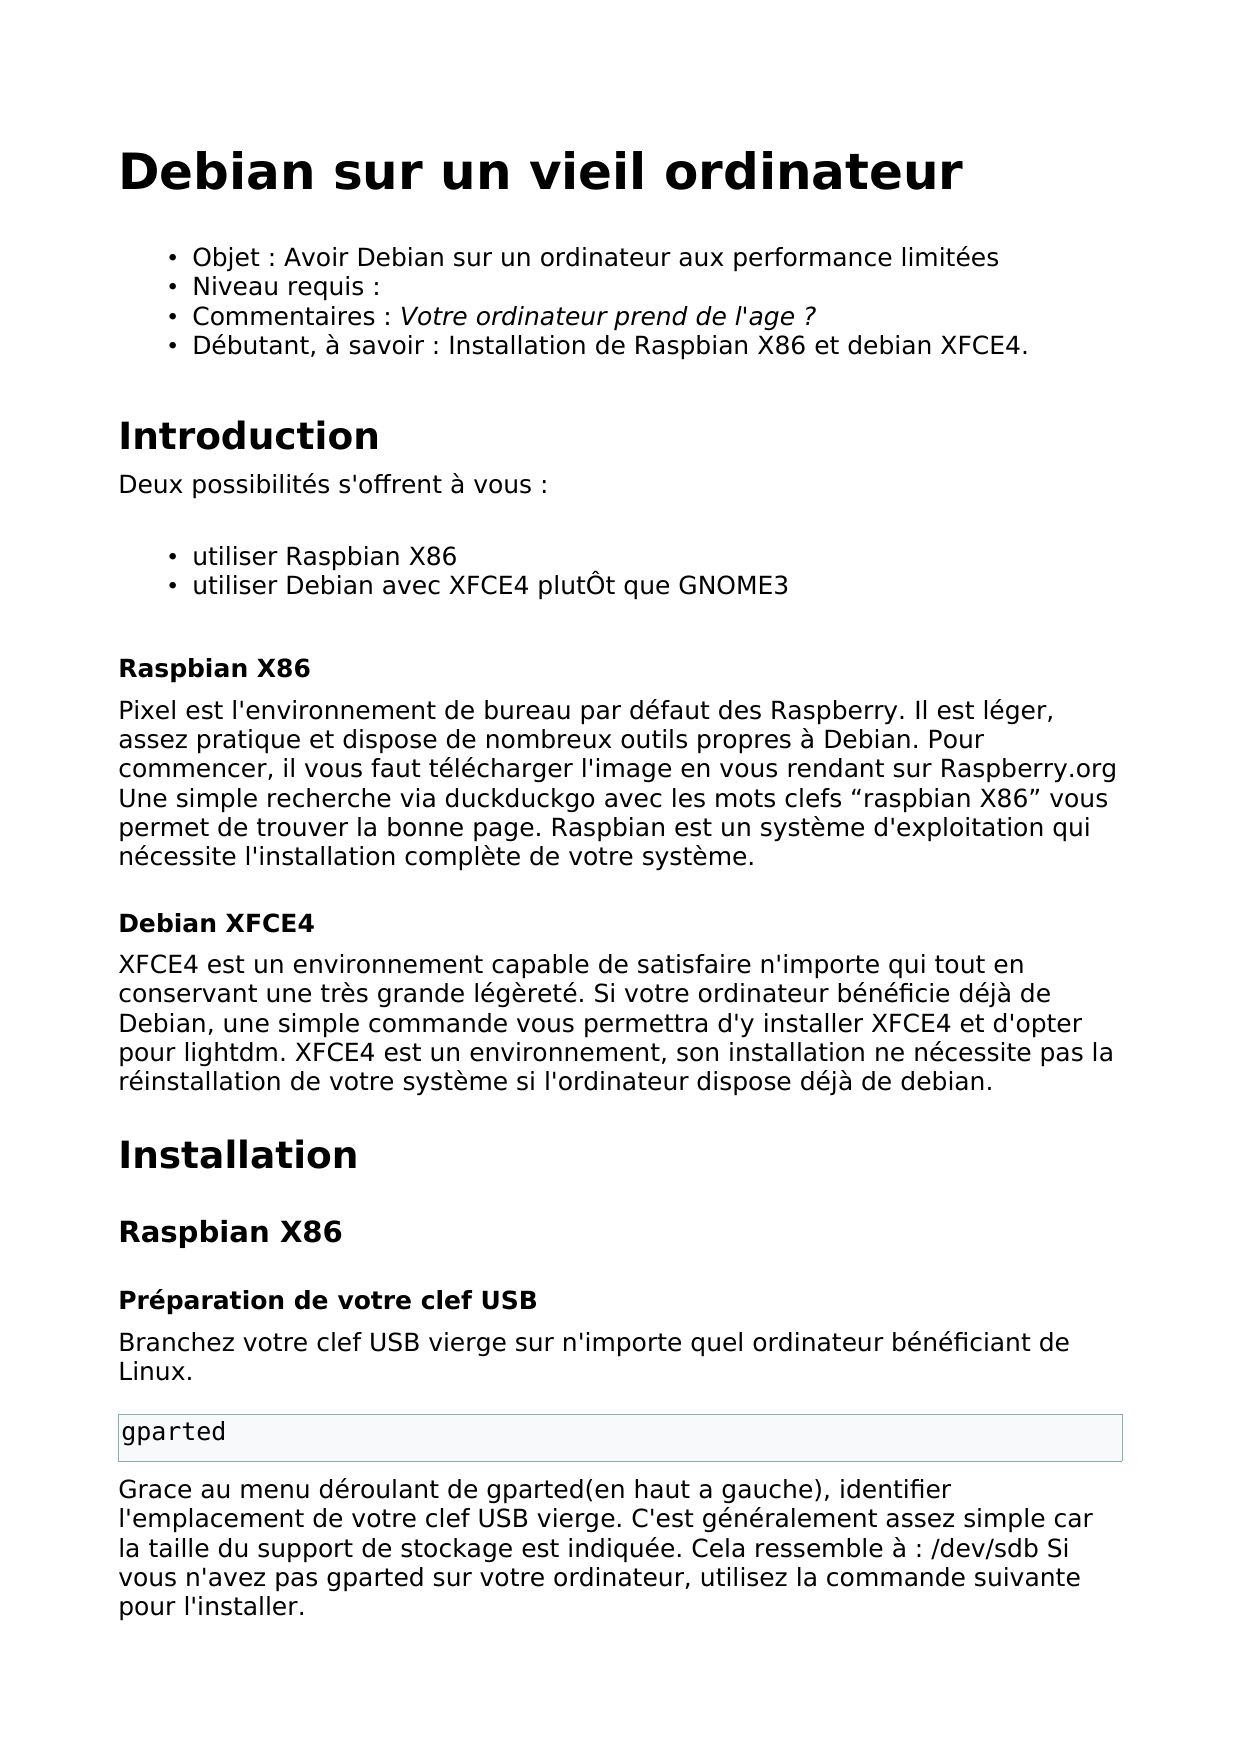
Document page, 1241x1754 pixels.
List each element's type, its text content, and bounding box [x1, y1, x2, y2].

subtitle Préparation de votre clef USB [118, 1286, 1122, 1316]
subtitle Raspbian X86 [118, 1215, 1122, 1249]
list utiliser Debian avec XFCE4 plutÔt que GNOME3 [177, 571, 1122, 600]
table_header gparted [119, 1415, 1122, 1461]
text Deux possibilités s'offrent à vous : [118, 471, 1122, 500]
subtitle Raspbian X86 [118, 654, 1122, 684]
list Niveau requis : [177, 272, 1122, 302]
list Objet : Avoir Debian sur un ordinateur aux performance limitées [177, 243, 1122, 272]
subtitle Installation [118, 1134, 1122, 1177]
list Commentaires : Votre ordinateur prend de l'age ? [177, 302, 1122, 331]
subtitle Debian sur un vieil ordinateur [118, 143, 1122, 201]
text Grace au menu déroulant de gparted(en haut a gauche), identifier l'emplacement de votre clef USB vierge. C'est généralement assez simple car la taille du support de stockage est indiquée. Cela ressemble à : /dev/sdb Si vous n'avez pas gparted sur votre ordinateur, utilisez la commande suivante pour l'installer. [118, 1475, 1122, 1621]
list utiliser Raspbian X86 [177, 542, 1122, 571]
subtitle Introduction [118, 414, 1122, 458]
text Branchez votre clef USB vierge sur n'importe quel ordinateur bénéficiant de Linux. [118, 1328, 1122, 1386]
subtitle Debian XFCE4 [118, 909, 1122, 938]
text XFCE4 est un environnement capable de satisfaire n'importe qui tout en conservant une très grande légèreté. Si votre ordinateur bénéficie déjà de Debian, une simple commande vous permettra d'y installer XFCE4 et d'opter pour lightdm. XFCE4 est un environnement, son installation ne nécessite pas la réinstallation de votre système si l'ordinateur dispose déjà de debian. [118, 950, 1122, 1096]
list Débutant, à savoir : Installation de Raspbian X86 et debian XFCE4. [177, 331, 1122, 360]
text Pixel est l'environnement de bureau par défaut des Raspberry. Il est léger, assez pratique et dispose de nombreux outils propres à Debian. Pour commencer, il vous faut télécharger l'image en vous rendant sur Raspberry.org Une simple recherche via duckduckgo avec les mots clefs “raspbian X86” vous permet de trouver la bonne page. Raspbian est un système d'exploitation qui nécessite l'installation complète de votre système. [118, 696, 1122, 871]
